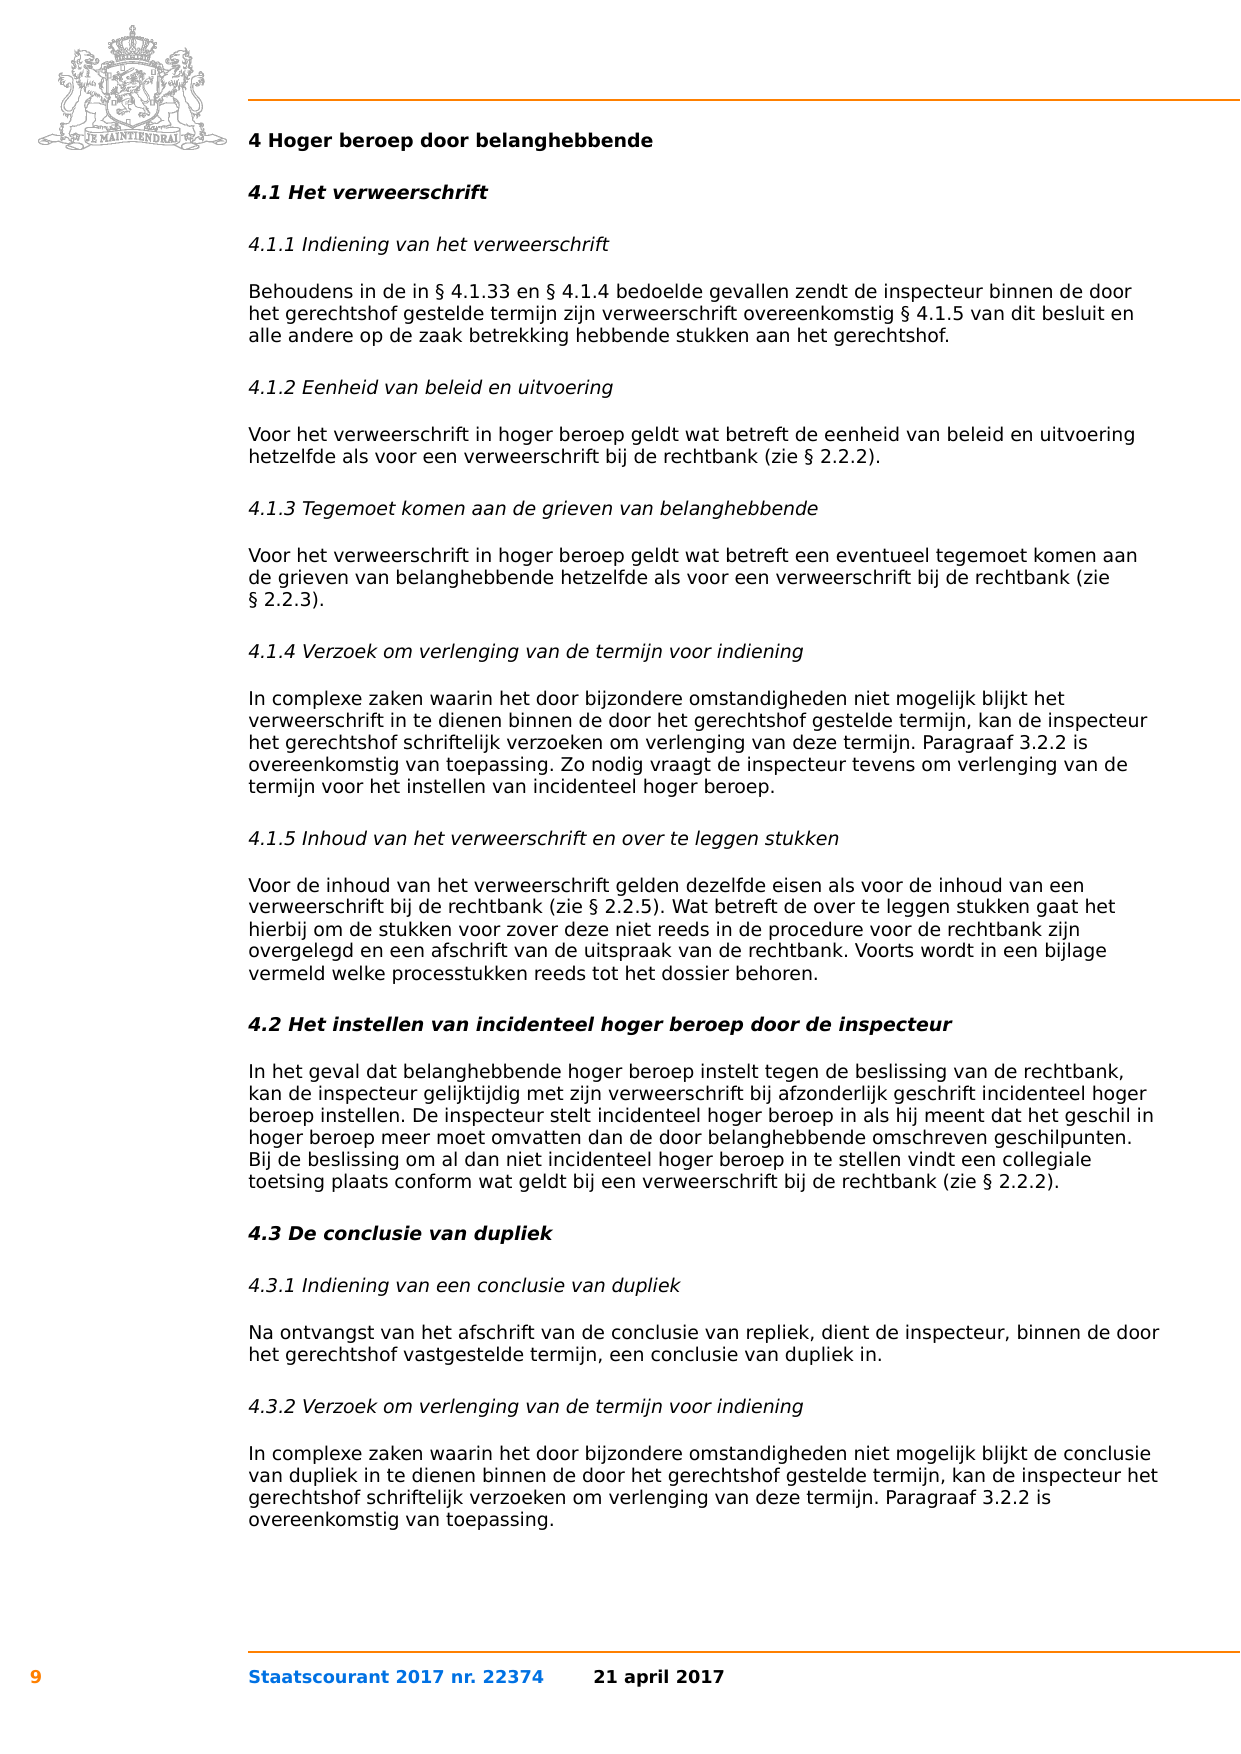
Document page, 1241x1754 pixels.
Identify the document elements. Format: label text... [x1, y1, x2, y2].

text Bij de beslissing om al dan niet incidenteel hoger beroep in te stellen vindt een collegiale toetsing plaats conform wat geldt bij een verweerschrift bij de rechtbank (zie § 2.2.2). [248, 1149, 1163, 1193]
subtitle 4.1.1 Indiening van het verweerschrift [248, 234, 1163, 256]
subtitle 4.3.1 Indiening van een conclusie van dupliek [248, 1275, 1163, 1297]
text Na ontvangst van het afschrift van de conclusie van repliek, dient de inspecteur, binnen de door het gerechtshof vastgestelde termijn, een conclusie van dupliek in. [248, 1322, 1163, 1366]
text Voor de inhoud van het verweerschrift gelden dezelfde eisen als voor de inhoud van een verweerschrift bij de rechtbank (zie § 2.2.5). Wat betreft de over te leggen stukken gaat het hierbij om de stukken voor zover deze niet reeds in de procedure voor de rechtbank zijn overgelegd en een afschrift van de uitspraak van de rechtbank. Voorts wordt in een bijlage vermeld welke processtukken reeds tot het dossier behoren. [248, 874, 1163, 984]
subtitle 4 Hoger beroep door belanghebbende [248, 130, 1163, 152]
text In het geval dat belanghebbende hoger beroep instelt tegen de beslissing van de rechtbank, kan de inspecteur gelijktijdig met zijn verweerschrift bij afzonderlijk geschrift incidenteel hoger beroep instellen. De inspecteur stelt incidenteel hoger beroep in als hij meent dat het geschil in hoger beroep meer moet omvatten dan de door belanghebbende omschreven geschilpunten. [248, 1061, 1163, 1149]
subtitle 4.3.2 Verzoek om verlenging van de termijn voor indiening [248, 1396, 1163, 1418]
text Behoudens in de in § 4.1.33 en § 4.1.4 bedoelde gevallen zendt de inspecteur binnen de door het gerechtshof gestelde termijn zijn verweerschrift overeenkomstig § 4.1.5 van dit besluit en alle andere op de zaak betrekking hebbende stukken aan het gerechtshof. [248, 281, 1163, 347]
subtitle 4.1.2 Eenheid van beleid en uitvoering [248, 377, 1163, 399]
subtitle 4.1 Het verweerschrift [248, 182, 1163, 204]
subtitle 4.3 De conclusie van dupliek [248, 1223, 1163, 1245]
text In complexe zaken waarin het door bijzondere omstandigheden niet mogelijk blijkt het verweerschrift in te dienen binnen de door het gerechtshof gestelde termijn, kan de inspecteur het gerechtshof schriftelijk verzoeken om verlenging van deze termijn. Paragraaf 3.2.2 is overeenkomstig van toepassing. Zo nodig vraagt de inspecteur tevens om verlenging van de termijn voor het instellen van incidenteel hoger beroep. [248, 688, 1163, 797]
subtitle 4.1.3 Tegemoet komen aan de grieven van belanghebbende [248, 498, 1163, 520]
picture [38, 25, 227, 150]
text Voor het verweerschrift in hoger beroep geldt wat betreft de eenheid van beleid en uitvoering hetzelfde als voor een verweerschrift bij de rechtbank (zie § 2.2.2). [248, 424, 1163, 468]
subtitle 4.2 Het instellen van incidenteel hoger beroep door de inspecteur [248, 1014, 1163, 1036]
subtitle 4.1.4 Verzoek om verlenging van de termijn voor indiening [248, 641, 1163, 663]
text Voor het verweerschrift in hoger beroep geldt wat betreft een eventueel tegemoet komen aan de grieven van belanghebbende hetzelfde als voor een verweerschrift bij de rechtbank (zie § 2.2.3). [248, 545, 1163, 611]
text In complexe zaken waarin het door bijzondere omstandigheden niet mogelijk blijkt de conclusie van dupliek in te dienen binnen de door het gerechtshof gestelde termijn, kan de inspecteur het gerechtshof schriftelijk verzoeken om verlenging van deze termijn. Paragraaf 3.2.2 is overeenkomstig van toepassing. [248, 1443, 1163, 1531]
subtitle 4.1.5 Inhoud van het verweerschrift en over te leggen stukken [248, 827, 1163, 849]
